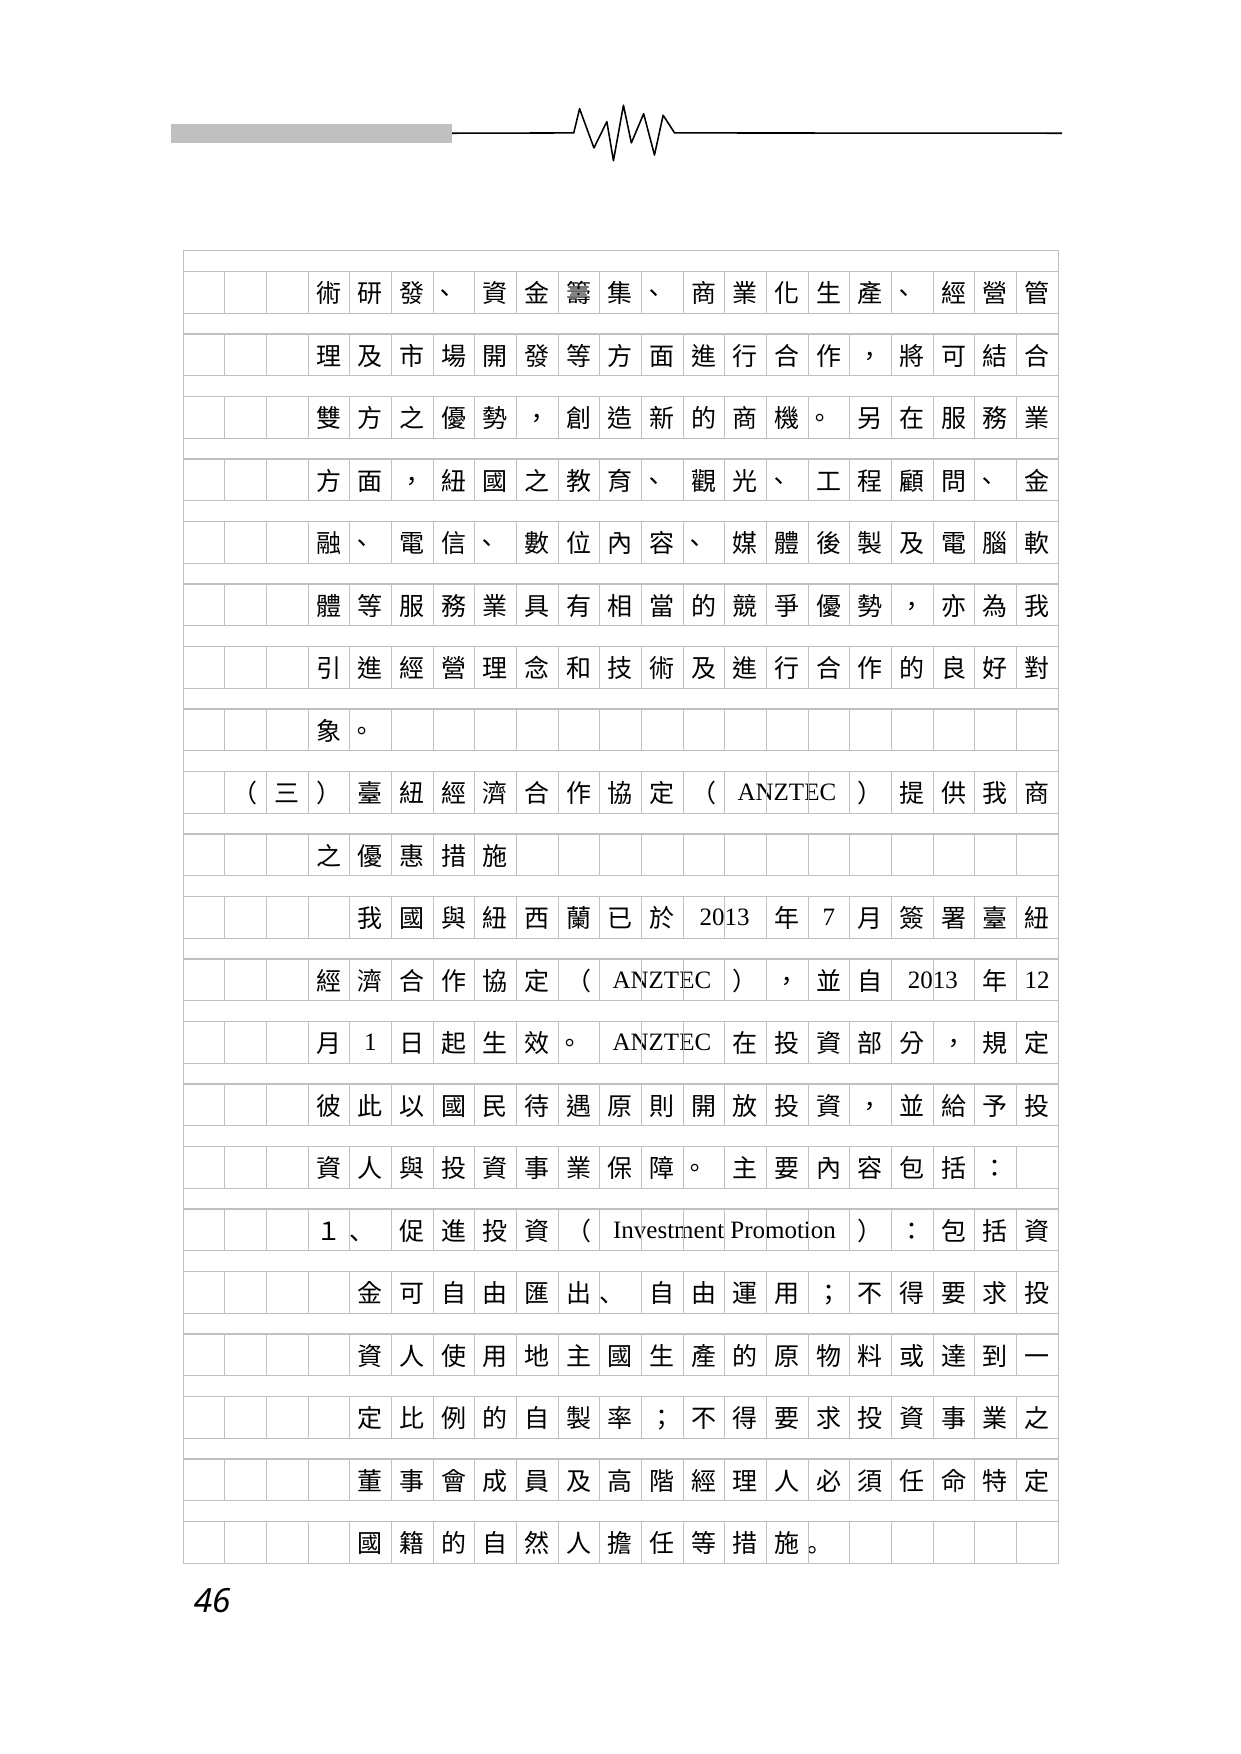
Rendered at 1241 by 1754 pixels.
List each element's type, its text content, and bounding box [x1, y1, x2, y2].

text （三）臺紐經濟合作協定（ANZTEC）提供我商之優惠措施 [207, 772, 224, 813]
text （三）臺紐經濟合作協定（ANZTEC）提供我商之優惠措施 [934, 772, 974, 813]
text 我國與紐西蘭已於2013年7月簽署臺紐經濟合作協定（ANZTEC），並自2013年12月1日起生效。ANZTEC在投資部分，規定彼此以國民待遇原則開放投資，並給予投資人與投資事業保障。主要內容包括： [281, 939, 1058, 958]
text 我國與紐西蘭已於2013年7月簽署臺紐經濟合作協定（ANZTEC），並自2013年12月1日起生效。ANZTEC在投資部分，規定彼此以國民待遇原則開放投資，並給予投資人與投資事業保障。主要內容包括： [281, 1126, 1058, 1146]
text （三）臺紐經濟合作協定（ANZTEC）提供我商之優惠措施 [767, 835, 808, 875]
text 由於我國在半導體及通訊硬體設備生產係全球領先國家，而紐國在數位內容、無線通訊及電腦軟體方面亦有專長，因此雙方如能合作，將可充實彼此之產業價值鏈。在生物科技產業方面，紐國在動物、水果、花卉、森林、食品、生醫、能源及環保等基礎研究及應用領域均擁有良好的基礎研究能力，如能與我國生技業者在技術研發、資金籌集、商業化生產、經營管理及市場開發等方面進行合作，將可結合雙方之優勢，創造新的商機。另在服務業方面，紐國之教育、觀光、工程顧問、金融、電信、數位內容、媒體後製及電腦軟體等服務業具有相當的競爭優勢，亦為我引進經營理念和技術及進行合作的良好對象。 [281, 564, 1058, 583]
text 由於我國在半導體及通訊硬體設備生產係全球領先國家，而紐國在數位內容、無線通訊及電腦軟體方面亦有專長，因此雙方如能合作，將可充實彼此之產業價值鏈。在生物科技產業方面，紐國在動物、水果、花卉、森林、食品、生醫、能源及環保等基礎研究及應用領域均擁有良好的基礎研究能力，如能與我國生技業者在技術研發、資金籌集、商業化生產、經營管理及市場開發等方面進行合作，將可結合雙方之優勢，創造新的商機。另在服務業方面，紐國之教育、觀光、工程顧問、金融、電信、數位內容、媒體後製及電腦軟體等服務業具有相當的競爭優勢，亦為我引進經營理念和技術及進行合作的良好對象。 [281, 251, 1058, 271]
text （三）臺紐經濟合作協定（ANZTEC）提供我商之優惠措施 [267, 835, 308, 875]
text （三）臺紐經濟合作協定（ANZTEC）提供我商之優惠措施 [559, 772, 599, 813]
text 我國與紐西蘭已於2013年7月簽署臺紐經濟合作協定（ANZTEC），並自2013年12月1日起生效。ANZTEC在投資部分，規定彼此以國民待遇原則開放投資，並給予投資人與投資事業保障。主要內容包括： [281, 1001, 1058, 1021]
text （三）臺紐經濟合作協定（ANZTEC）提供我商之優惠措施 [642, 835, 683, 875]
text （三）臺紐經濟合作協定（ANZTEC）提供我商之優惠措施 [725, 835, 766, 875]
text （三）臺紐經濟合作協定（ANZTEC）提供我商之優惠措施 [600, 835, 641, 875]
text （三）臺紐經濟合作協定（ANZTEC）提供我商之優惠措施 [225, 772, 266, 813]
text （三）臺紐經濟合作協定（ANZTEC）提供我商之優惠措施 [1017, 772, 1058, 813]
text （三）臺紐經濟合作協定（ANZTEC）提供我商之優惠措施 [892, 772, 933, 813]
text （三）臺紐經濟合作協定（ANZTEC）提供我商之優惠措施 [392, 835, 433, 875]
text （三）臺紐經濟合作協定（ANZTEC）提供我商之優惠措施 [309, 835, 349, 875]
text （三）臺紐經濟合作協定（ANZTEC）提供我商之優惠措施 [975, 835, 1016, 875]
text １、促進投資（Investment Promotion）：包括資金可自由匯出、自由運用；不得要求投資人使用地主國生產的原物料或達到一定比例的自製率；不得要求投資事業之董事會成員及高階經理人必須任命特定國籍的自然人擔任等措施。 [281, 1501, 1058, 1521]
text （三）臺紐經濟合作協定（ANZTEC）提供我商之優惠措施 [850, 772, 891, 813]
text 由於我國在半導體及通訊硬體設備生產係全球領先國家，而紐國在數位內容、無線通訊及電腦軟體方面亦有專長，因此雙方如能合作，將可充實彼此之產業價值鏈。在生物科技產業方面，紐國在動物、水果、花卉、森林、食品、生醫、能源及環保等基礎研究及應用領域均擁有良好的基礎研究能力，如能與我國生技業者在技術研發、資金籌集、商業化生產、經營管理及市場開發等方面進行合作，將可結合雙方之優勢，創造新的商機。另在服務業方面，紐國之教育、觀光、工程顧問、金融、電信、數位內容、媒體後製及電腦軟體等服務業具有相當的競爭優勢，亦為我引進經營理念和技術及進行合作的良好對象。 [281, 501, 1058, 521]
text １、促進投資（Investment Promotion）：包括資金可自由匯出、自由運用；不得要求投資人使用地主國生產的原物料或達到一定比例的自製率；不得要求投資事業之董事會成員及高階經理人必須任命特定國籍的自然人擔任等措施。 [281, 1314, 1058, 1333]
text １、促進投資（Investment Promotion）：包括資金可自由匯出、自由運用；不得要求投資人使用地主國生產的原物料或達到一定比例的自製率；不得要求投資事業之董事會成員及高階經理人必須任命特定國籍的自然人擔任等措施。 [281, 1251, 1058, 1271]
text （三）臺紐經濟合作協定（ANZTEC）提供我商之優惠措施 [850, 835, 891, 875]
text （三）臺紐經濟合作協定（ANZTEC）提供我商之優惠措施 [207, 814, 1058, 833]
text 我國與紐西蘭已於2013年7月簽署臺紐經濟合作協定（ANZTEC），並自2013年12月1日起生效。ANZTEC在投資部分，規定彼此以國民待遇原則開放投資，並給予投資人與投資事業保障。主要內容包括： [281, 1064, 1058, 1083]
text （三）臺紐經濟合作協定（ANZTEC）提供我商之優惠措施 [975, 772, 1016, 813]
text （三）臺紐經濟合作協定（ANZTEC）提供我商之優惠措施 [684, 772, 724, 813]
text （三）臺紐經濟合作協定（ANZTEC）提供我商之優惠措施 [600, 772, 641, 813]
text （三）臺紐經濟合作協定（ANZTEC）提供我商之優惠措施 [267, 772, 308, 813]
text （三）臺紐經濟合作協定（ANZTEC）提供我商之優惠措施 [809, 835, 849, 875]
text 我國與紐西蘭已於2013年7月簽署臺紐經濟合作協定（ANZTEC），並自2013年12月1日起生效。ANZTEC在投資部分，規定彼此以國民待遇原則開放投資，並給予投資人與投資事業保障。主要內容包括： [281, 876, 1058, 896]
text （三）臺紐經濟合作協定（ANZTEC）提供我商之優惠措施 [475, 772, 516, 813]
text （三）臺紐經濟合作協定（ANZTEC）提供我商之優惠措施 [207, 751, 1058, 771]
text （三）臺紐經濟合作協定（ANZTEC）提供我商之優惠措施 [434, 772, 474, 813]
text （三）臺紐經濟合作協定（ANZTEC）提供我商之優惠措施 [350, 835, 391, 875]
text （三）臺紐經濟合作協定（ANZTEC）提供我商之優惠措施 [559, 835, 599, 875]
text （三）臺紐經濟合作協定（ANZTEC）提供我商之優惠措施 [892, 835, 933, 875]
text （三）臺紐經濟合作協定（ANZTEC）提供我商之優惠措施 [309, 772, 349, 813]
text （三）臺紐經濟合作協定（ANZTEC）提供我商之優惠措施 [517, 835, 558, 875]
text （三）臺紐經濟合作協定（ANZTEC）提供我商之優惠措施 [767, 772, 808, 813]
text １、促進投資（Investment Promotion）：包括資金可自由匯出、自由運用；不得要求投資人使用地主國生產的原物料或達到一定比例的自製率；不得要求投資事業之董事會成員及高階經理人必須任命特定國籍的自然人擔任等措施。 [281, 1376, 1058, 1396]
text 由於我國在半導體及通訊硬體設備生產係全球領先國家，而紐國在數位內容、無線通訊及電腦軟體方面亦有專長，因此雙方如能合作，將可充實彼此之產業價值鏈。在生物科技產業方面，紐國在動物、水果、花卉、森林、食品、生醫、能源及環保等基礎研究及應用領域均擁有良好的基礎研究能力，如能與我國生技業者在技術研發、資金籌集、商業化生產、經營管理及市場開發等方面進行合作，將可結合雙方之優勢，創造新的商機。另在服務業方面，紐國之教育、觀光、工程顧問、金融、電信、數位內容、媒體後製及電腦軟體等服務業具有相當的競爭優勢，亦為我引進經營理念和技術及進行合作的良好對象。 [281, 376, 1058, 396]
text （三）臺紐經濟合作協定（ANZTEC）提供我商之優惠措施 [392, 772, 433, 813]
text （三）臺紐經濟合作協定（ANZTEC）提供我商之優惠措施 [642, 772, 683, 813]
text （三）臺紐經濟合作協定（ANZTEC）提供我商之優惠措施 [517, 772, 558, 813]
text 由於我國在半導體及通訊硬體設備生產係全球領先國家，而紐國在數位內容、無線通訊及電腦軟體方面亦有專長，因此雙方如能合作，將可充實彼此之產業價值鏈。在生物科技產業方面，紐國在動物、水果、花卉、森林、食品、生醫、能源及環保等基礎研究及應用領域均擁有良好的基礎研究能力，如能與我國生技業者在技術研發、資金籌集、商業化生產、經營管理及市場開發等方面進行合作，將可結合雙方之優勢，創造新的商機。另在服務業方面，紐國之教育、觀光、工程顧問、金融、電信、數位內容、媒體後製及電腦軟體等服務業具有相當的競爭優勢，亦為我引進經營理念和技術及進行合作的良好對象。 [281, 689, 1058, 708]
text （三）臺紐經濟合作協定（ANZTEC）提供我商之優惠措施 [475, 835, 516, 875]
text （三）臺紐經濟合作協定（ANZTEC）提供我商之優惠措施 [225, 835, 266, 875]
text １、促進投資（Investment Promotion）：包括資金可自由匯出、自由運用；不得要求投資人使用地主國生產的原物料或達到一定比例的自製率；不得要求投資事業之董事會成員及高階經理人必須任命特定國籍的自然人擔任等措施。 [281, 1439, 1058, 1458]
text （三）臺紐經濟合作協定（ANZTEC）提供我商之優惠措施 [434, 835, 474, 875]
text 由於我國在半導體及通訊硬體設備生產係全球領先國家，而紐國在數位內容、無線通訊及電腦軟體方面亦有專長，因此雙方如能合作，將可充實彼此之產業價值鏈。在生物科技產業方面，紐國在動物、水果、花卉、森林、食品、生醫、能源及環保等基礎研究及應用領域均擁有良好的基礎研究能力，如能與我國生技業者在技術研發、資金籌集、商業化生產、經營管理及市場開發等方面進行合作，將可結合雙方之優勢，創造新的商機。另在服務業方面，紐國之教育、觀光、工程顧問、金融、電信、數位內容、媒體後製及電腦軟體等服務業具有相當的競爭優勢，亦為我引進經營理念和技術及進行合作的良好對象。 [281, 439, 1058, 458]
text （三）臺紐經濟合作協定（ANZTEC）提供我商之優惠措施 [725, 772, 766, 813]
text （三）臺紐經濟合作協定（ANZTEC）提供我商之優惠措施 [350, 772, 391, 813]
text １、促進投資（Investment Promotion）：包括資金可自由匯出、自由運用；不得要求投資人使用地主國生產的原物料或達到一定比例的自製率；不得要求投資事業之董事會成員及高階經理人必須任命特定國籍的自然人擔任等措施。 [281, 1189, 1058, 1208]
text 由於我國在半導體及通訊硬體設備生產係全球領先國家，而紐國在數位內容、無線通訊及電腦軟體方面亦有專長，因此雙方如能合作，將可充實彼此之產業價值鏈。在生物科技產業方面，紐國在動物、水果、花卉、森林、食品、生醫、能源及環保等基礎研究及應用領域均擁有良好的基礎研究能力，如能與我國生技業者在技術研發、資金籌集、商業化生產、經營管理及市場開發等方面進行合作，將可結合雙方之優勢，創造新的商機。另在服務業方面，紐國之教育、觀光、工程顧問、金融、電信、數位內容、媒體後製及電腦軟體等服務業具有相當的競爭優勢，亦為我引進經營理念和技術及進行合作的良好對象。 [281, 626, 1058, 646]
text （三）臺紐經濟合作協定（ANZTEC）提供我商之優惠措施 [207, 835, 224, 875]
text （三）臺紐經濟合作協定（ANZTEC）提供我商之優惠措施 [934, 835, 974, 875]
text 由於我國在半導體及通訊硬體設備生產係全球領先國家，而紐國在數位內容、無線通訊及電腦軟體方面亦有專長，因此雙方如能合作，將可充實彼此之產業價值鏈。在生物科技產業方面，紐國在動物、水果、花卉、森林、食品、生醫、能源及環保等基礎研究及應用領域均擁有良好的基礎研究能力，如能與我國生技業者在技術研發、資金籌集、商業化生產、經營管理及市場開發等方面進行合作，將可結合雙方之優勢，創造新的商機。另在服務業方面，紐國之教育、觀光、工程顧問、金融、電信、數位內容、媒體後製及電腦軟體等服務業具有相當的競爭優勢，亦為我引進經營理念和技術及進行合作的良好對象。 [281, 314, 1058, 333]
text （三）臺紐經濟合作協定（ANZTEC）提供我商之優惠措施 [809, 772, 849, 813]
text （三）臺紐經濟合作協定（ANZTEC）提供我商之優惠措施 [1017, 835, 1058, 875]
text （三）臺紐經濟合作協定（ANZTEC）提供我商之優惠措施 [684, 835, 724, 875]
